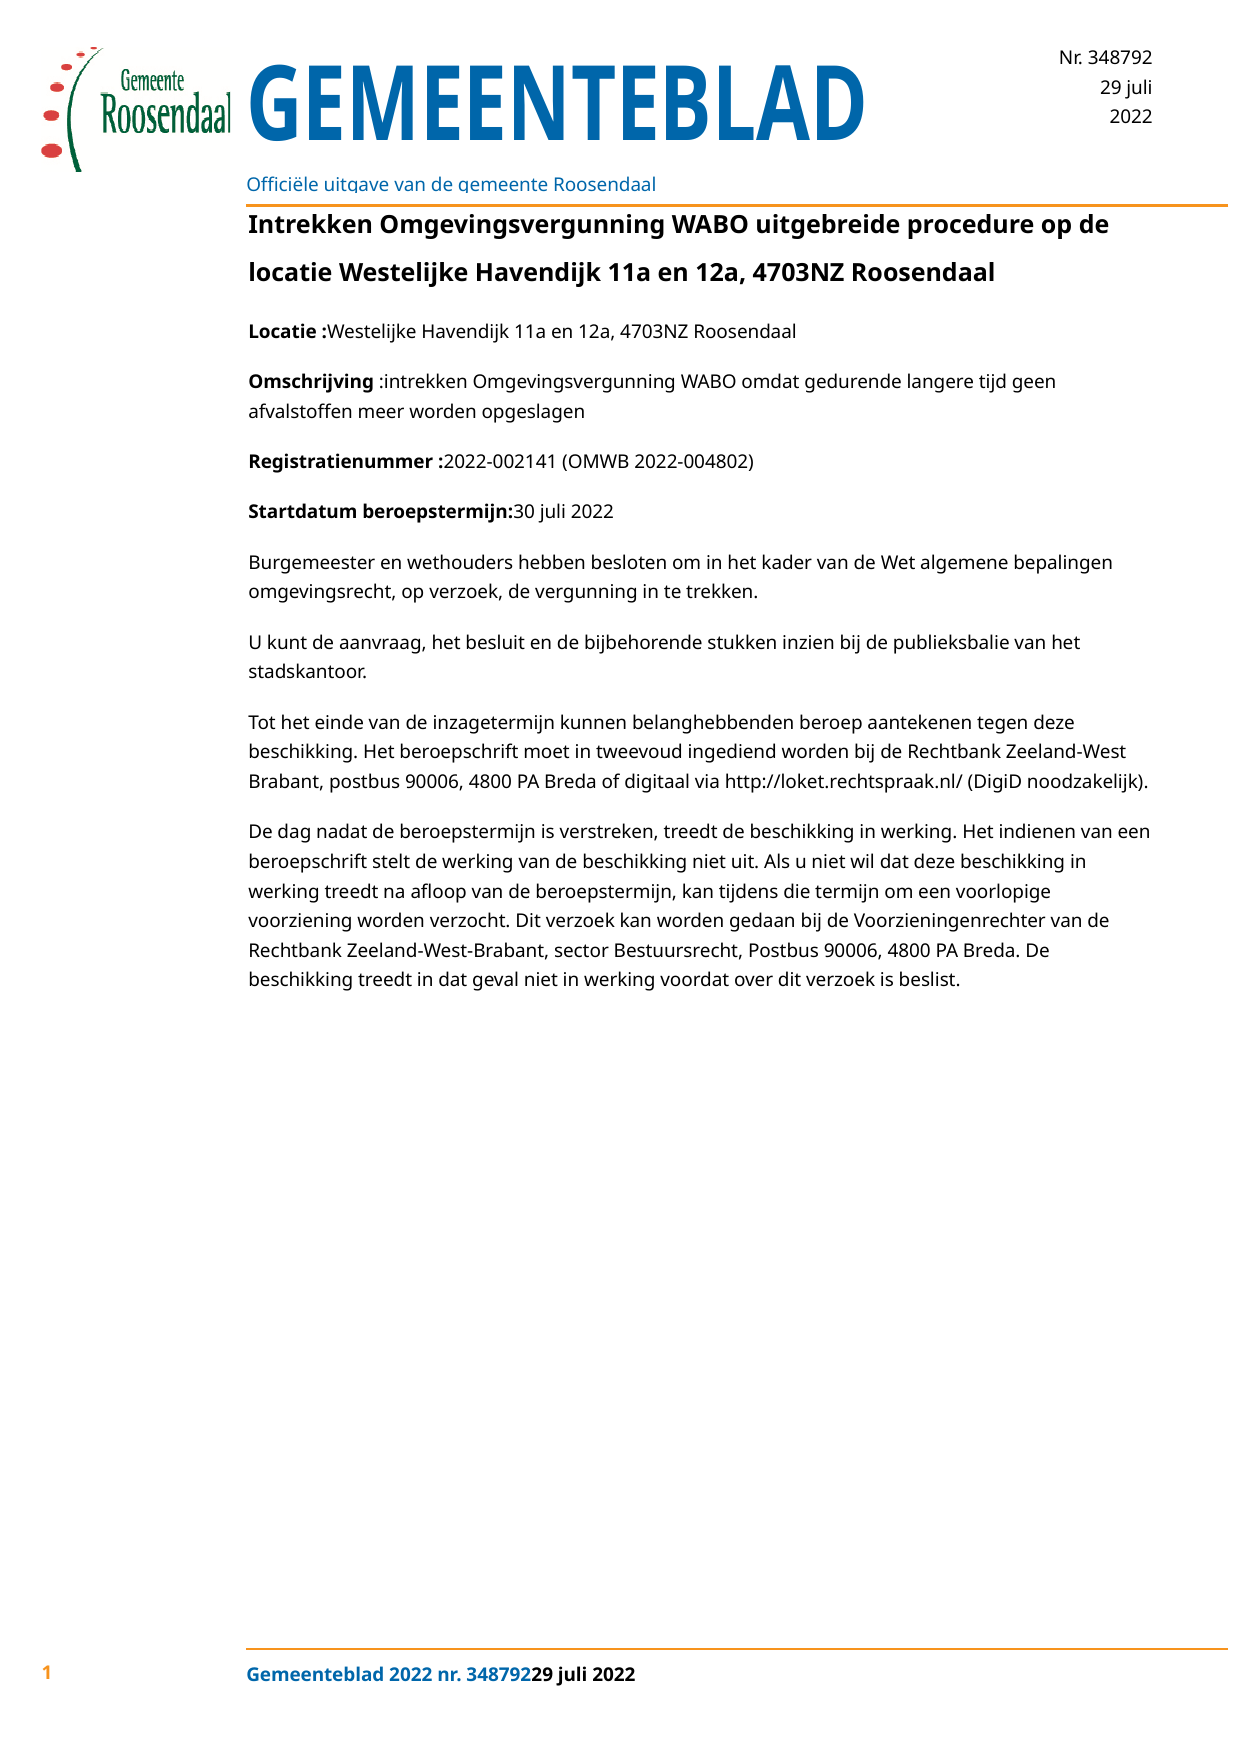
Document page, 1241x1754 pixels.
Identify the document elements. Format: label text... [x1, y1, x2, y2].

text U kunt de aanvraag, het besluit en de bijbehorende stukken inzien bij de publieksbalie van het stadskantoor. [248, 629, 1152, 684]
text Intrekken Omgevingsvergunning WABO uitgebreide procedure op de locatie Westelijke Havendijk 11a en 12a, 4703NZ Roosendaal [248, 207, 1152, 288]
text De dag nadat de beroepstermijn is verstreken, treedt de beschikking in werking. Het indienen van een beroepschrift stelt de werking van de beschikking niet uit. Als u niet wil dat deze beschikking in werking treedt na afloop van de beroepstermijn, kan tijdens die termijn om een voorlopige voorziening worden verzocht. Dit verzoek kan worden gedaan bij de Voorzieningenrechter van de Rechtbank Zeeland-West-Brabant, sector Bestuursrecht, Postbus 90006, 4800 PA Breda. De beschikking treedt in dat geval niet in werking voordat over dit verzoek is beslist. [248, 819, 1152, 992]
text Locatie :Westelijke Havendijk 11a en 12a, 4703NZ Roosendaal [248, 318, 1152, 344]
text Registratienummer :2022-002141 (OMWB 2022-004802) [248, 448, 1152, 474]
text Omschrijving :intrekken Omgevingsvergunning WABO omdat gedurende langere tijd geen afvalstoffen meer worden opgeslagen [248, 368, 1152, 424]
text Burgemeester en wethouders hebben besloten om in het kader van de Wet algemene bepalingen omgevingsrecht, op verzoek, de vergunning in te trekken. [248, 549, 1152, 604]
text Startdatum beroepstermijn:30 juli 2022 [248, 499, 1152, 524]
text Tot het einde van de inzagetermijn kunnen belanghebbenden beroep aantekenen tegen deze beschikking. Het beroepschrift moet in tweevoud ingediend worden bij de Rechtbank Zeeland-West Brabant, postbus 90006, 4800 PA Breda of digitaal via http://loket.rechtspraak.nl/ (DigiD noodzakelijk). [248, 709, 1152, 794]
picture [41, 47, 231, 172]
